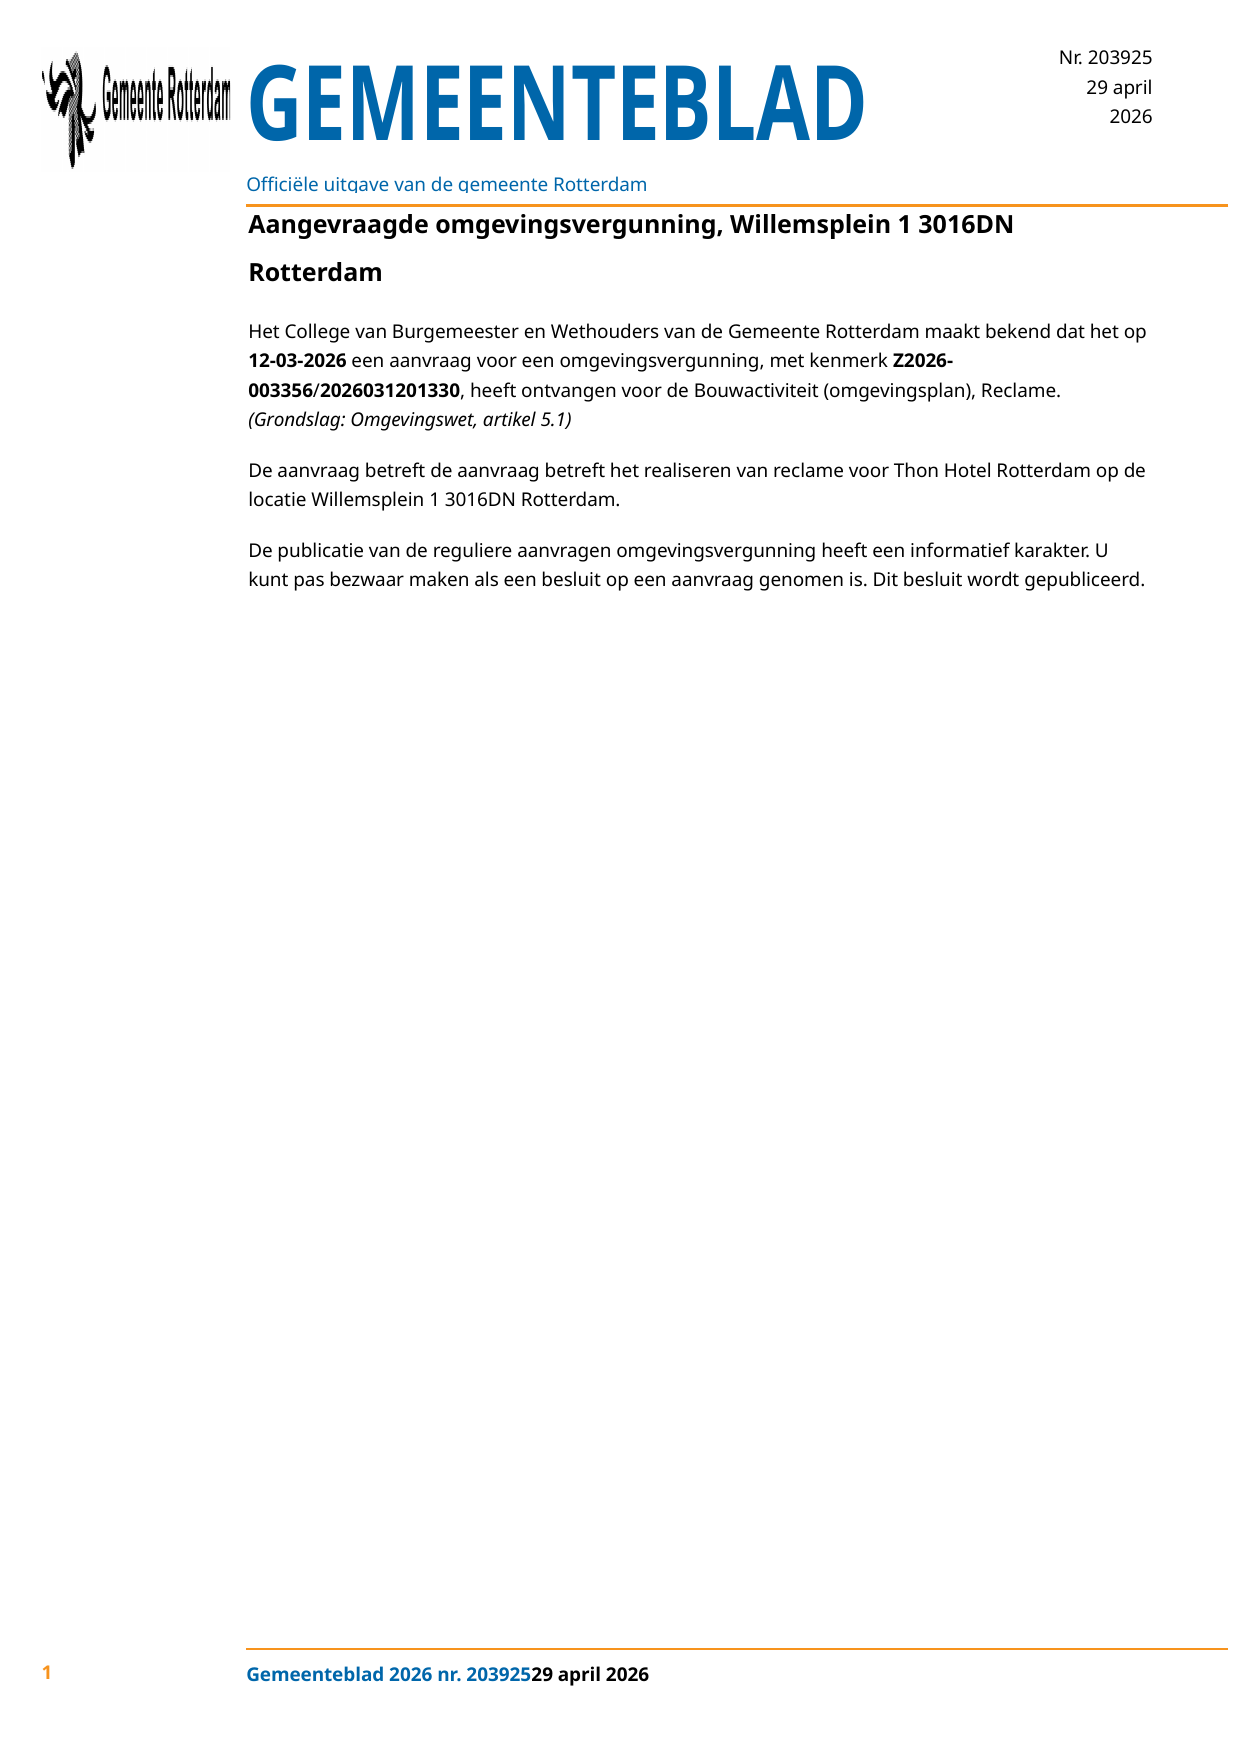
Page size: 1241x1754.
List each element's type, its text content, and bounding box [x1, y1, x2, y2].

text Aangevraagde omgevingsvergunning, Willemsplein 1 3016DN Rotterdam [248, 207, 1152, 288]
text Het College van Burgemeester en Wethouders van de Gemeente Rotterdam maakt bekend dat het op 12-03-2026 een aanvraag voor een omgevingsvergunning, met kenmerk Z2026-003356/2026031201330, heeft ontvangen voor de Bouwactiviteit (omgevingsplan), Reclame. (Grondslag: Omgevingswet, artikel 5.1) [248, 318, 1152, 432]
picture [41, 47, 231, 172]
text De aanvraag betreft de aanvraag betreft het realiseren van reclame voor Thon Hotel Rotterdam op de locatie Willemsplein 1 3016DN Rotterdam. [248, 457, 1152, 512]
text De publicatie van de reguliere aanvragen omgevingsvergunning heeft een informatief karakter. U kunt pas bezwaar maken als een besluit op een aanvraag genomen is. Dit besluit wordt gepubliceerd. [248, 537, 1152, 592]
